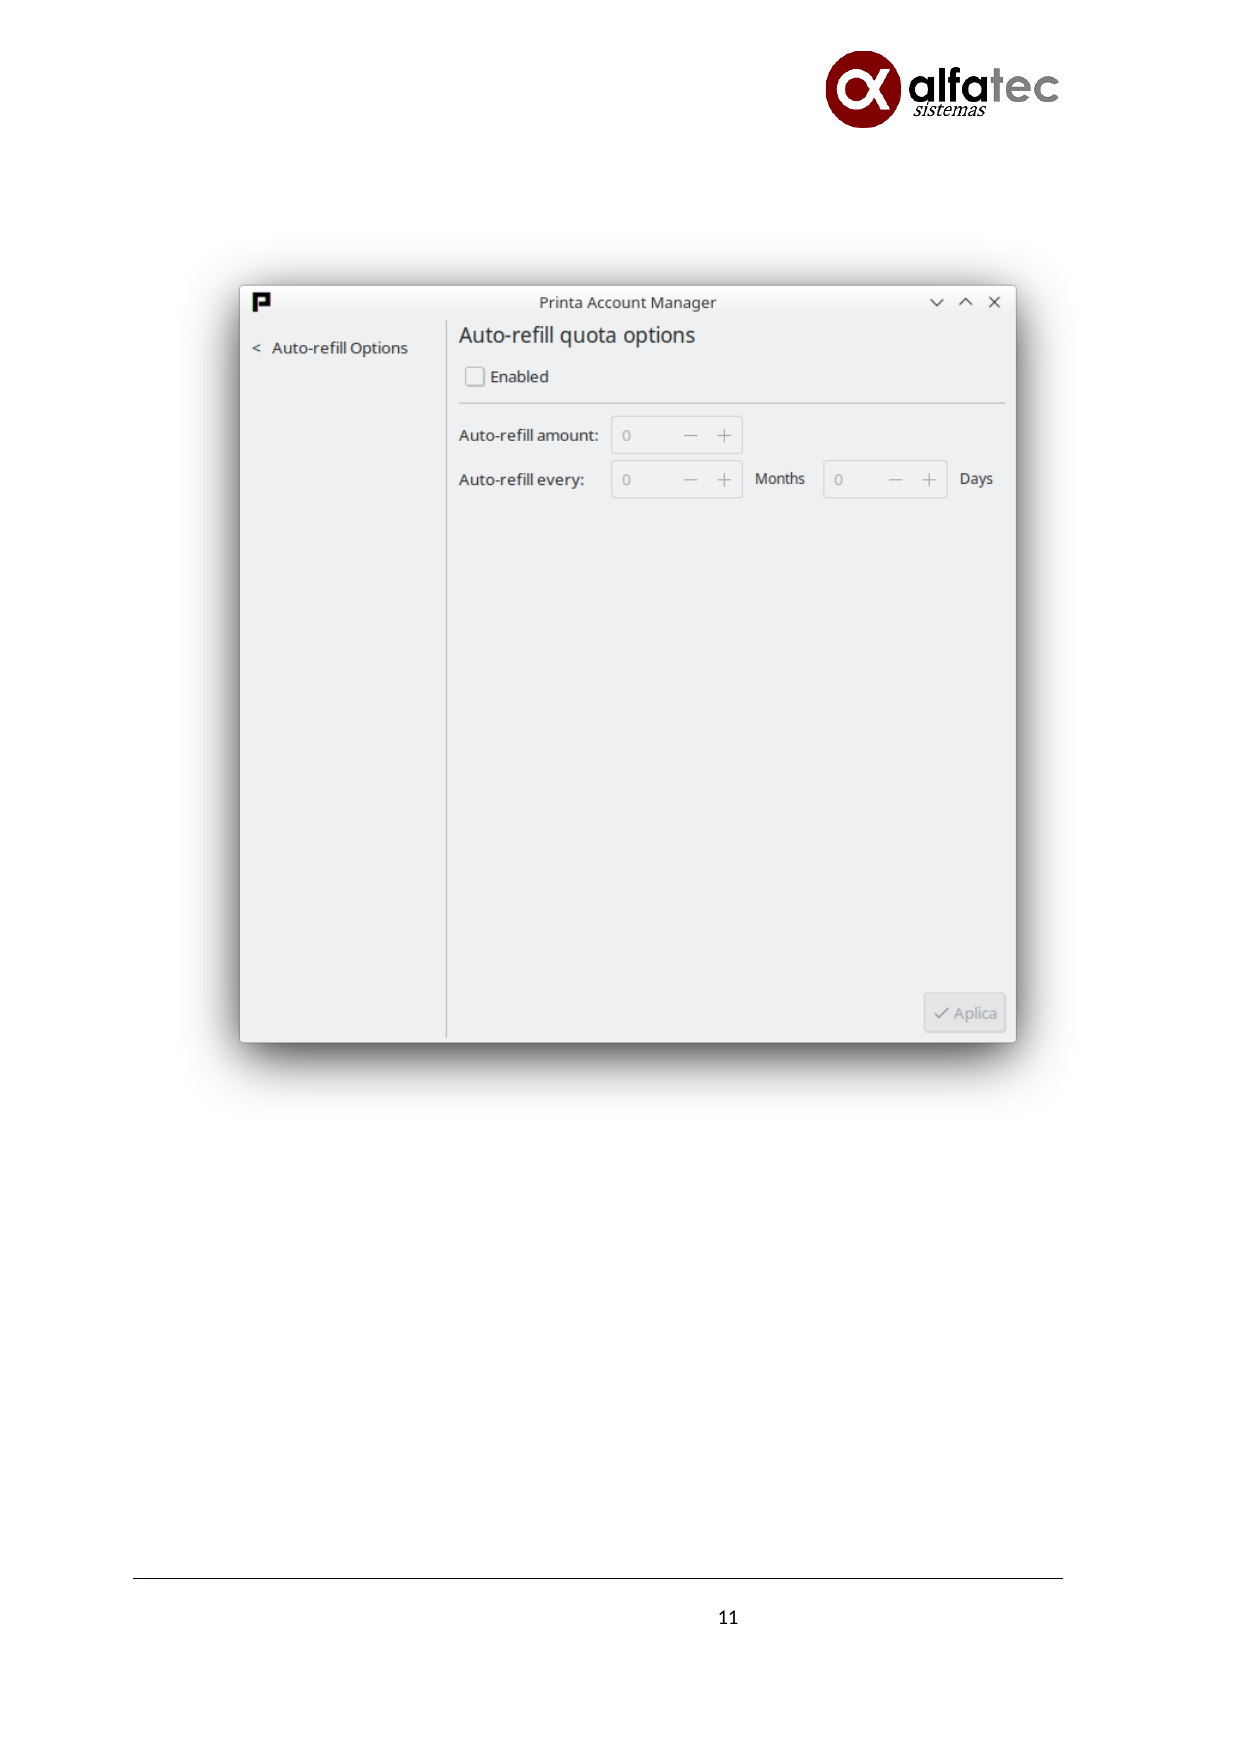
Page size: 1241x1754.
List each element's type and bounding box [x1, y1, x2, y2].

picture [162, 222, 1093, 1135]
picture [825, 51, 1061, 128]
